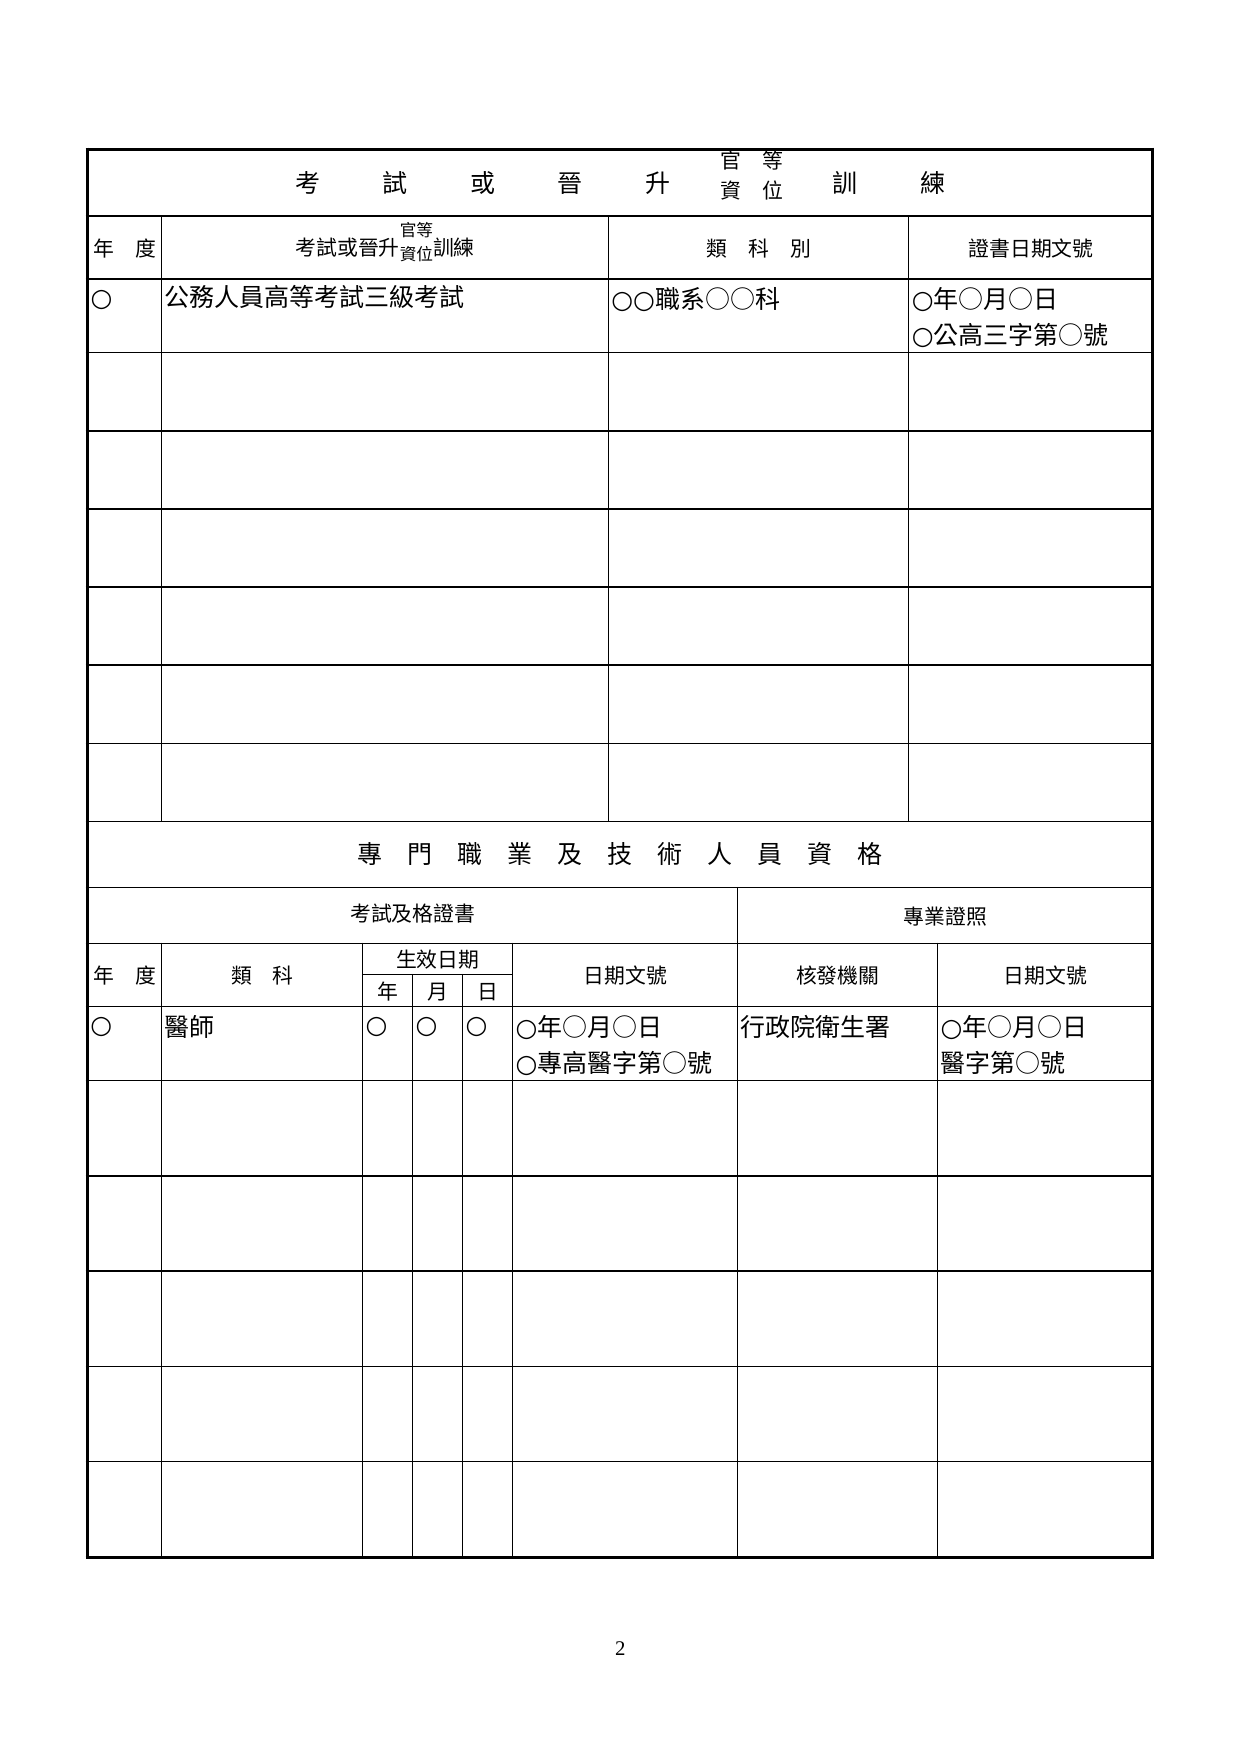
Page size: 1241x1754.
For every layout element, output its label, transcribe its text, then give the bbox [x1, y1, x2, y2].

table_cell [463, 1272, 512, 1366]
table_cell [162, 510, 608, 586]
table_cell ○ [463, 1007, 512, 1079]
table_cell 月 [413, 975, 462, 1006]
table_cell [363, 1177, 412, 1270]
table_cell ○年○月○日 醫字第○號 [938, 1007, 1151, 1079]
table_cell [909, 666, 1151, 742]
table_cell 考試及格證書 [89, 888, 737, 942]
table_cell 公務人員高等考試三級考試 [162, 280, 608, 352]
table_cell 生效日期 [363, 944, 512, 974]
table_cell 類 科 [162, 944, 362, 1006]
table_cell [909, 588, 1151, 664]
table_cell [162, 666, 608, 742]
table_header 考 試 或 晉 升 官 等資 位 訓 練 [89, 151, 1151, 215]
table_cell [89, 744, 161, 821]
table_cell [413, 1272, 462, 1366]
table_cell [89, 1367, 161, 1461]
table_cell ○○職系○○科 [609, 280, 908, 352]
table_cell [89, 1462, 161, 1556]
table_cell [363, 1272, 412, 1366]
table_cell [162, 744, 608, 821]
table_cell [609, 353, 908, 430]
table_cell [609, 432, 908, 508]
table_cell [89, 353, 161, 430]
table_cell [162, 588, 608, 664]
table_cell ○ [89, 1007, 161, 1079]
table_cell [909, 744, 1151, 821]
table_cell [938, 1462, 1151, 1556]
table_cell [463, 1462, 512, 1556]
table_cell [909, 353, 1151, 430]
table_cell [89, 1272, 161, 1366]
table_cell [938, 1177, 1151, 1270]
table_cell [609, 510, 908, 586]
table_cell [938, 1081, 1151, 1175]
table_cell [413, 1081, 462, 1175]
table_cell [89, 432, 161, 508]
table_cell 日 [463, 975, 512, 1006]
table_cell 年 [363, 975, 412, 1006]
table_cell [609, 666, 908, 742]
table_cell 年 度 [89, 217, 161, 278]
table_cell [89, 666, 161, 742]
table_cell [162, 1177, 362, 1270]
table_cell [909, 510, 1151, 586]
table_cell [162, 432, 608, 508]
table_cell [513, 1367, 737, 1461]
table_cell [463, 1177, 512, 1270]
table_cell [413, 1367, 462, 1461]
table_cell ○ [413, 1007, 462, 1079]
table_cell [938, 1367, 1151, 1461]
table_cell [413, 1177, 462, 1270]
table_cell [738, 1272, 937, 1366]
table_cell [938, 1272, 1151, 1366]
table_cell [909, 432, 1151, 508]
table_cell ○年○月○日 ○專高醫字第○號 [513, 1007, 737, 1079]
table_cell ○年○月○日 ○公高三字第○號 [909, 280, 1151, 352]
table_cell 核發機關 [738, 944, 937, 1006]
table_cell [89, 588, 161, 664]
table_cell [463, 1081, 512, 1175]
table_cell [738, 1367, 937, 1461]
table_cell ○ [89, 280, 161, 352]
table_cell 醫師 [162, 1007, 362, 1079]
table_cell [89, 1177, 161, 1270]
table_cell [162, 353, 608, 430]
table_cell 專 門 職 業 及 技 術 人 員 資 格 [89, 822, 1151, 887]
table_cell ○ [363, 1007, 412, 1079]
table_cell [413, 1462, 462, 1556]
table_cell [363, 1367, 412, 1461]
table_cell 日期文號 [513, 944, 737, 1006]
table_cell [162, 1367, 362, 1461]
table_cell [162, 1462, 362, 1556]
table_cell [609, 588, 908, 664]
table_cell [162, 1272, 362, 1366]
table_cell [513, 1272, 737, 1366]
table_cell [609, 744, 908, 821]
table_cell 專業證照 [738, 888, 1151, 942]
table_cell [463, 1367, 512, 1461]
table_cell 證書日期文號 [909, 217, 1151, 278]
table_cell [363, 1462, 412, 1556]
table_cell [513, 1177, 737, 1270]
table_cell [162, 1081, 362, 1175]
table_cell 日期文號 [938, 944, 1151, 1006]
table_cell [513, 1081, 737, 1175]
table_cell 行政院衛生署 [738, 1007, 937, 1079]
table_cell [89, 510, 161, 586]
table_cell [89, 1081, 161, 1175]
table_cell 考試或晉升官等資位訓練 [162, 217, 608, 278]
table_cell [363, 1081, 412, 1175]
table_cell [513, 1462, 737, 1556]
table_cell [738, 1177, 937, 1270]
table_cell 類 科 別 [609, 217, 908, 278]
table_cell [738, 1081, 937, 1175]
table_cell 年 度 [89, 944, 161, 1006]
table_cell [738, 1462, 937, 1556]
